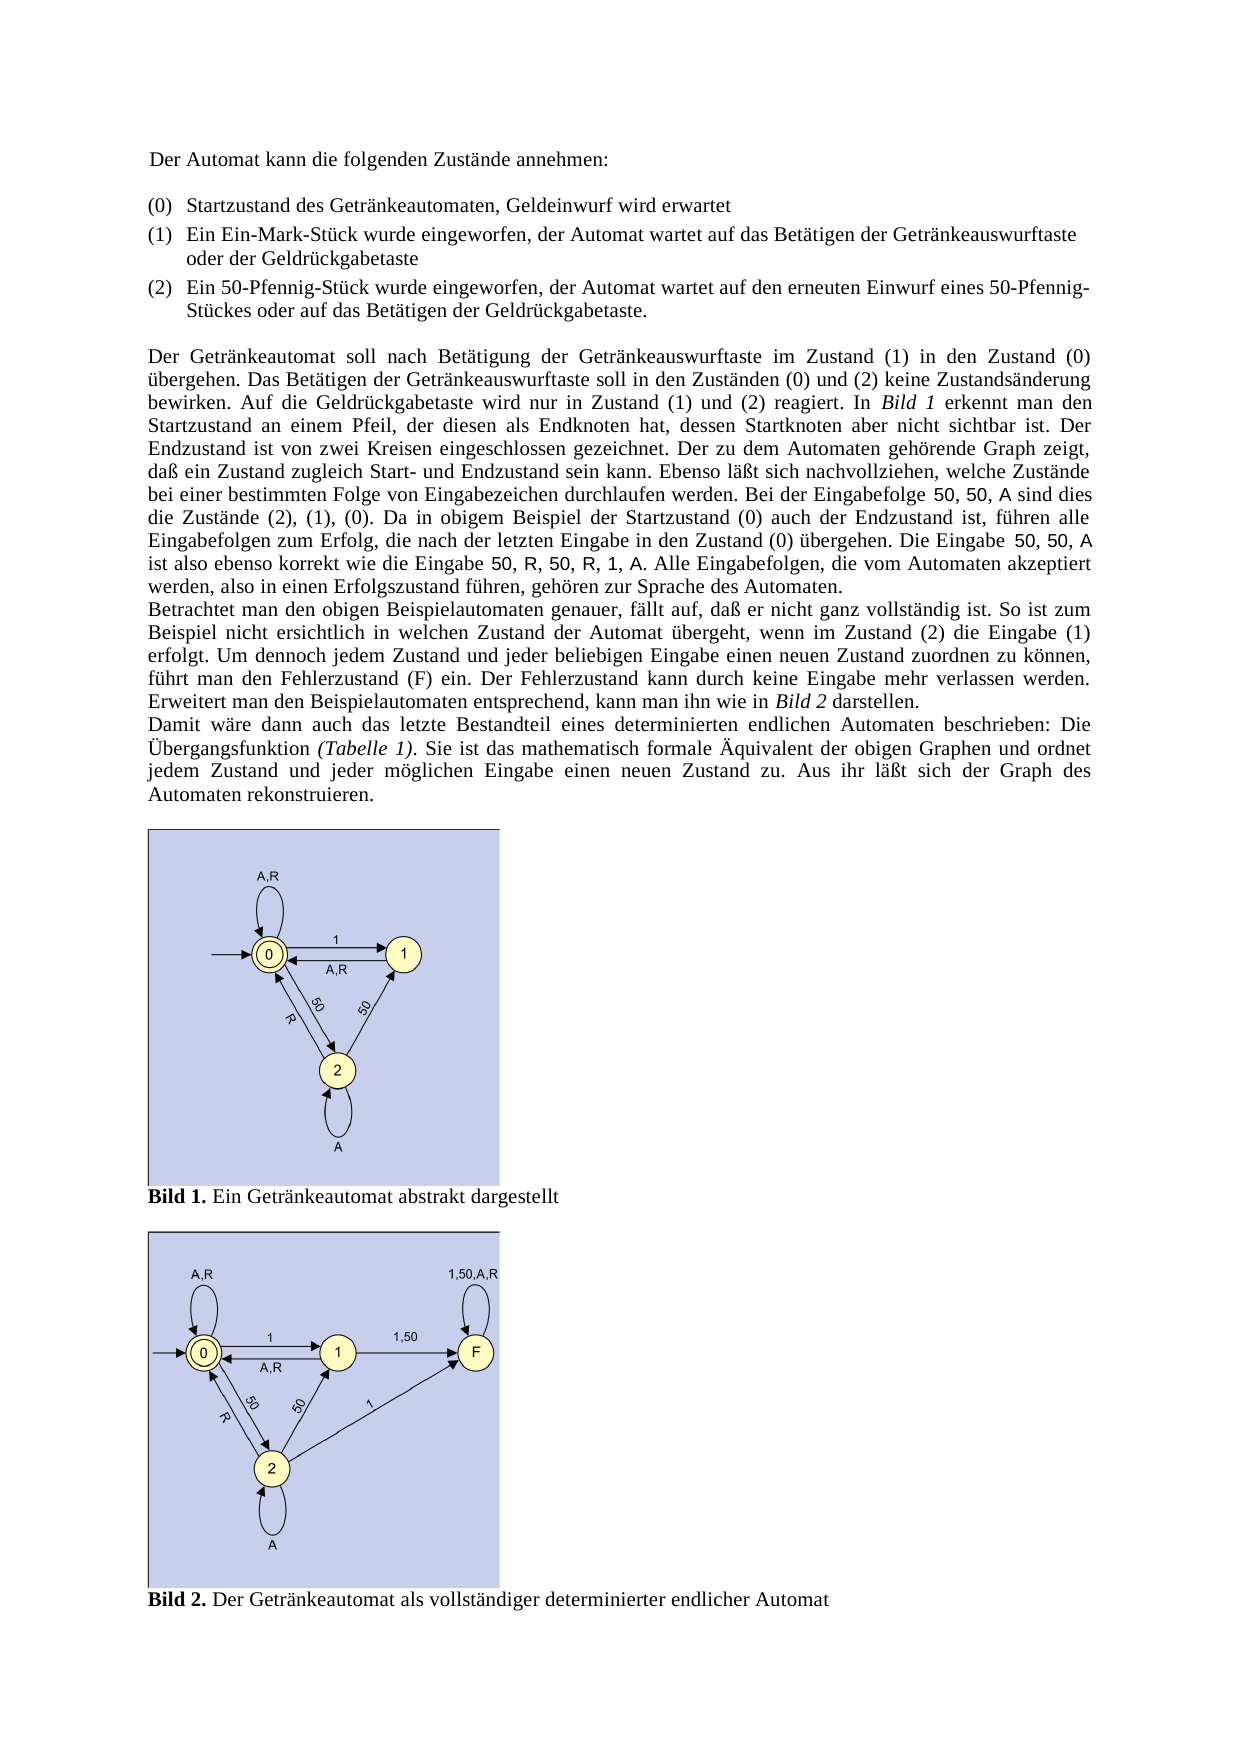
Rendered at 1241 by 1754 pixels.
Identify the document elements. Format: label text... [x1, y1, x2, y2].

text Damit wäre dann auch das letzte Bestandteil eines determinierten endlichen Automaten beschrieben: Die Übergangsfunktion (Tabelle 1). Sie ist das mathematisch formale Äquivalent der obigen Graphen und ordnet jedem Zustand und jeder möglichen Eingabe einen neuen Zustand zu. Aus ihr läßt sich der Graph des Automaten rekonstruieren. [148, 713, 1092, 805]
text Der Automat kann die folgenden Zustände annehmen: [149, 148, 1088, 171]
text Betrachtet man den obigen Beispielautomaten genauer, fällt auf, daß er nicht ganz vollständig ist. So ist zum Beispiel nicht ersichtlich in welchen Zustand der Automat übergeht, wenn im Zustand (2) die Eingabe (1) erfolgt. Um dennoch jedem Zustand und jeder beliebigen Eingabe einen neuen Zustand zuordnen zu können, führt man den Fehlerzustand (F) ein. Der Fehlerzustand kann durch keine Eingabe mehr verlassen werden. Erweitert man den Beispielautomaten entsprechend, kann man ihn wie in Bild 2 darstellen. [148, 598, 1092, 713]
list Ein 50-Pfennig-Stück wurde eingeworfen, der Automat wartet auf den erneuten Einwurf eines 50-Pfennig-Stückes oder auf das Betätigen der Geldrückgabetaste. [148, 276, 1092, 322]
list Ein Ein-Mark-Stück wurde eingeworfen, der Automat wartet auf das Betätigen der Getränkeauswurftaste oder der Geldrückgabetaste [148, 223, 1092, 269]
text Der Getränkeautomat soll nach Betätigung der Getränkeauswurftaste im Zustand (1) in den Zustand (0) übergehen. Das Betätigen der Getränkeauswurftaste soll in den Zuständen (0) und (2) keine Zustandsänderung bewirken. Auf die Geldrückgabetaste wird nur in Zustand (1) und (2) reagiert. In Bild 1 erkennt man den Startzustand an einem Pfeil, der diesen als Endknoten hat, dessen Startknoten aber nicht sichtbar ist. Der Endzustand ist von zwei Kreisen eingeschlossen gezeichnet. Der zu dem Automaten gehörende Graph zeigt, daß ein Zustand zugleich Start- und Endzustand sein kann. Ebenso läßt sich nachvollziehen, welche Zustände bei einer bestimmten Folge von Eingabezeichen durchlaufen werden. Bei der Eingabefolge 50, 50, A sind dies die Zustände (2), (1), (0). Da in obigem Beispiel der Startzustand (0) auch der Endzustand ist, führen alle Eingabefolgen zum Erfolg, die nach der letzten Eingabe in den Zustand (0) übergehen. Die Eingabe 50, 50, A ist also ebenso korrekt wie die Eingabe 50, R, 50, R, 1, A. Alle Eingabefolgen, die vom Automaten akzeptiert werden, also in einen Erfolgszustand führen, gehören zur Sprache des Automaten. [148, 345, 1092, 598]
text Bild 1. Ein Getränkeautomat abstrakt dargestellt [148, 1185, 1092, 1208]
text Bild 2. Der Getränkeautomat als vollständiger determinierter endlicher Automat [148, 1588, 1092, 1611]
list Startzustand des Getränkeautomaten, Geldeinwurf wird erwartet [148, 194, 1092, 217]
